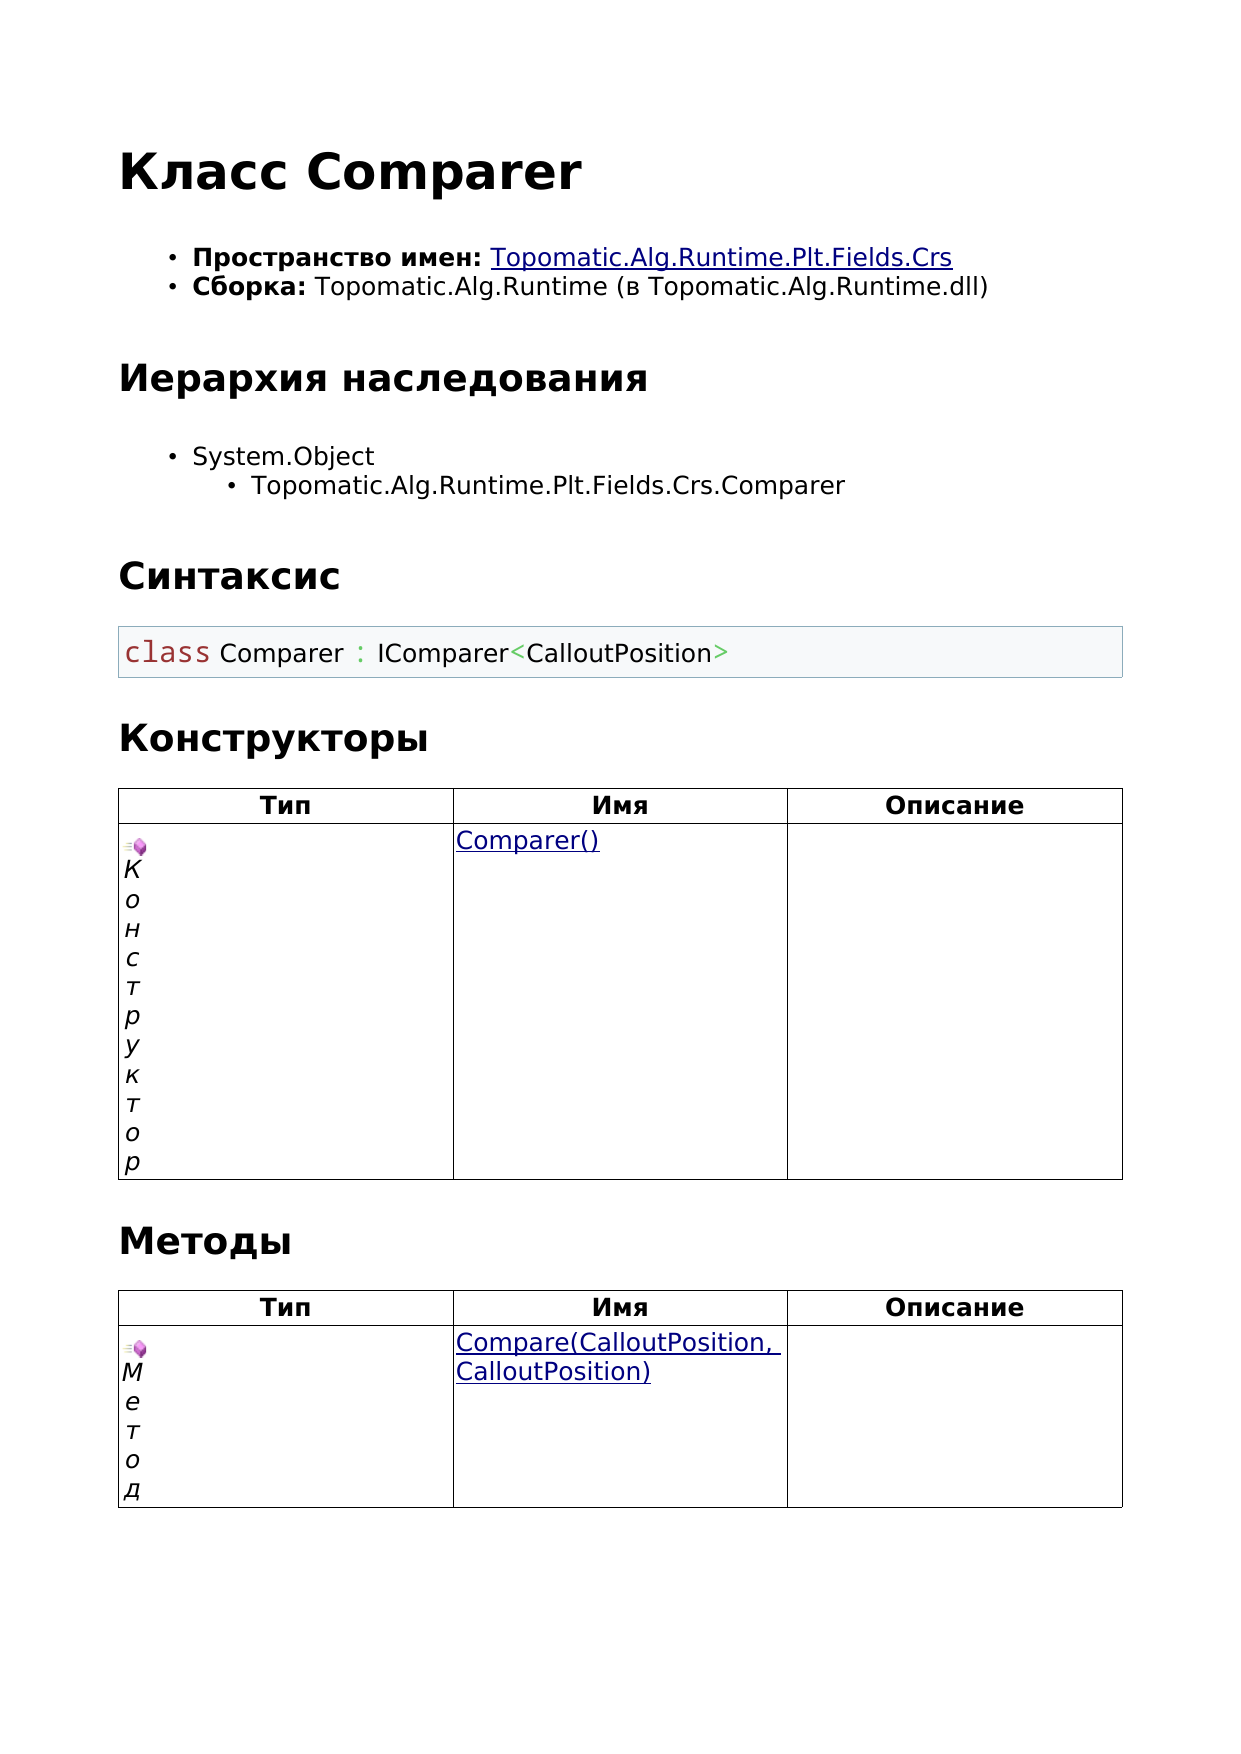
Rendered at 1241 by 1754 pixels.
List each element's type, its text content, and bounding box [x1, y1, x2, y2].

list Пространство имен: Topomatic.Alg.Runtime.Plt.Fields.Crs [177, 243, 1122, 272]
table_cell Comparer() [454, 824, 787, 1179]
picture [121, 838, 147, 856]
picture [121, 1340, 147, 1358]
list System.Object [177, 442, 1122, 471]
table_cell Compare(CalloutPosition, CalloutPosition) [454, 1326, 787, 1507]
subtitle Синтаксис [118, 554, 1122, 598]
subtitle Методы [118, 1219, 1122, 1263]
table_header Имя [454, 789, 787, 823]
table_header Тип [119, 789, 453, 823]
table_header Имя [454, 1291, 787, 1325]
table_header Описание [788, 789, 1122, 823]
subtitle Класс Comparer [118, 143, 1122, 201]
table_cell [119, 1326, 453, 1507]
table_cell [788, 824, 1122, 1179]
table_header Описание [788, 1291, 1122, 1325]
list Topomatic.Alg.Runtime.Plt.Fields.Crs.Comparer [236, 471, 1122, 500]
table_header class Comparer : IComparer<CalloutPosition> [119, 627, 1122, 677]
table_cell [788, 1326, 1122, 1507]
table_header Тип [119, 1291, 453, 1325]
subtitle Иерархия наследования [118, 356, 1122, 400]
subtitle Конструкторы [118, 717, 1122, 761]
list Сборка: Topomatic.Alg.Runtime (в Topomatic.Alg.Runtime.dll) [177, 272, 1122, 302]
table_cell [119, 824, 453, 1179]
